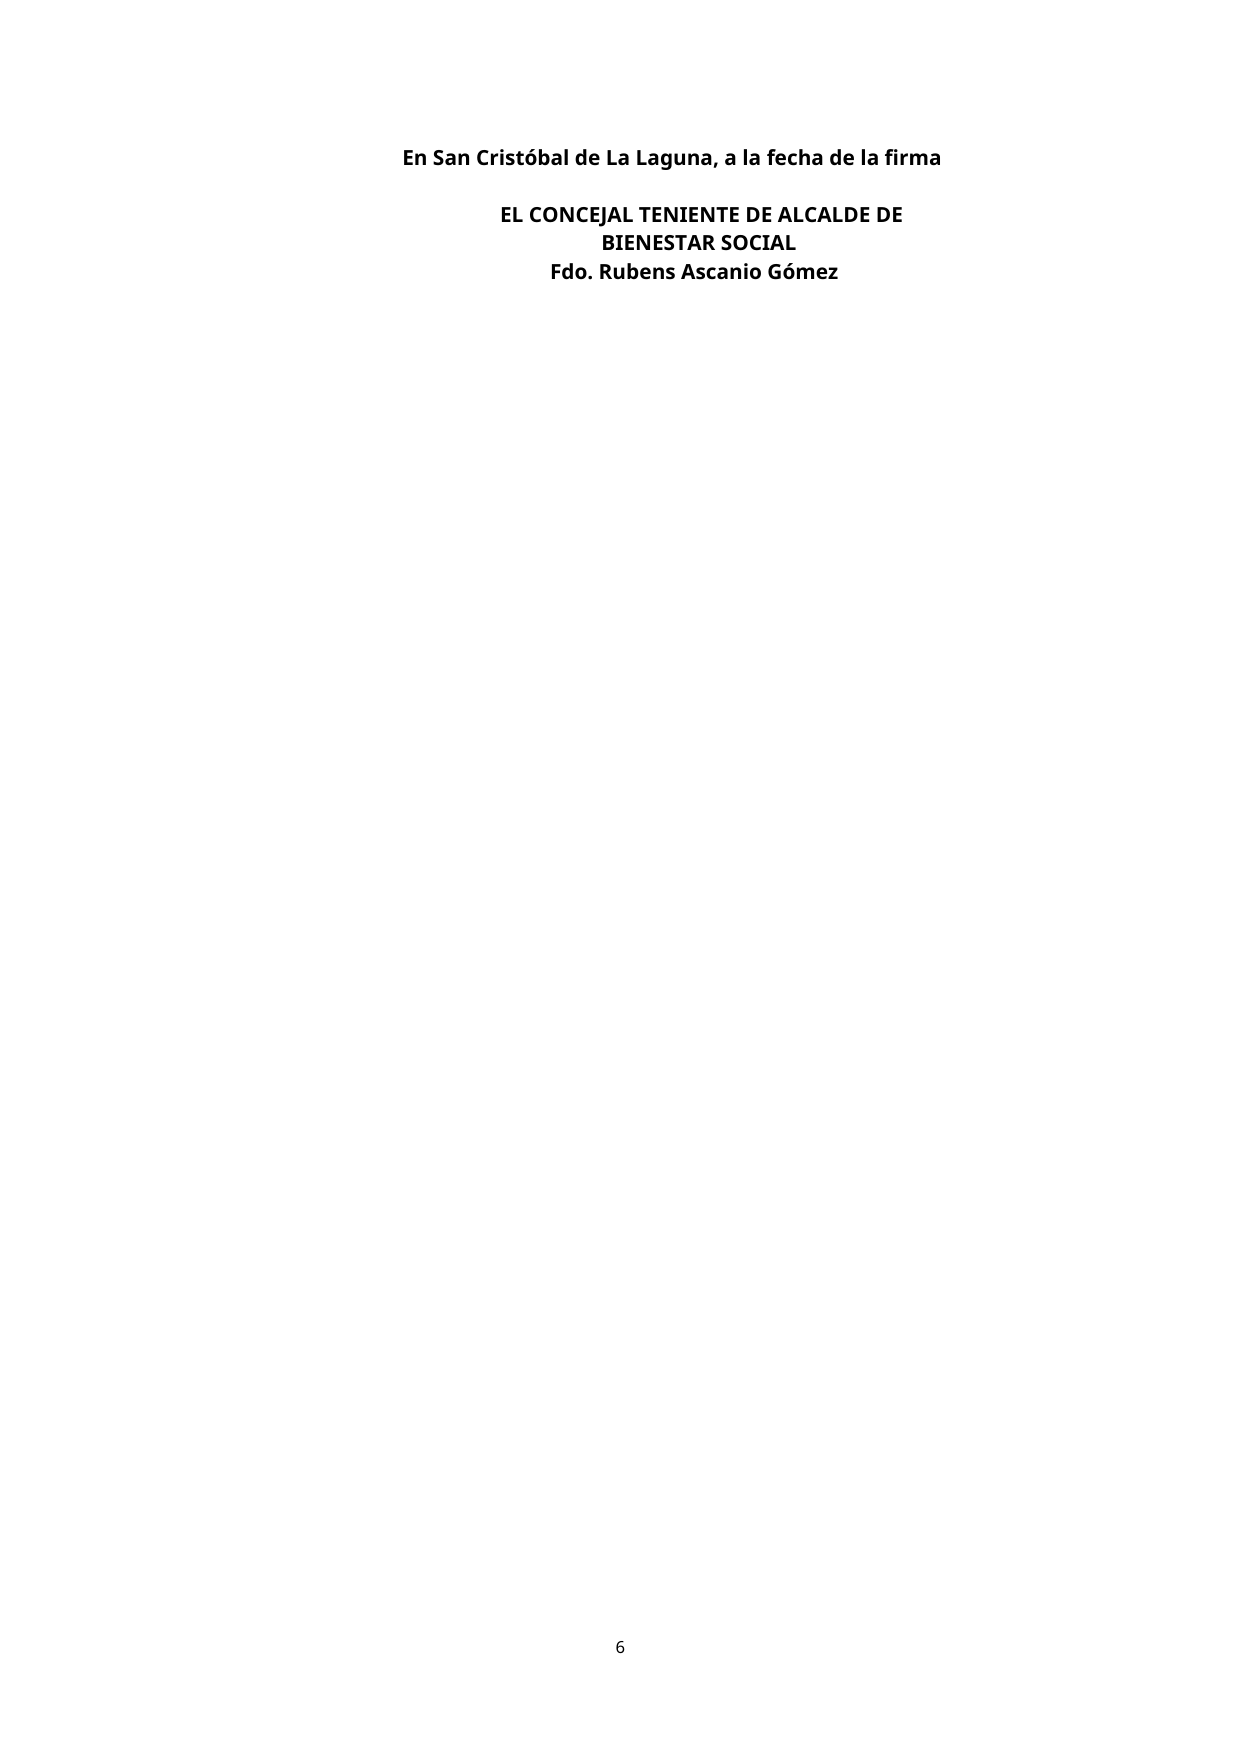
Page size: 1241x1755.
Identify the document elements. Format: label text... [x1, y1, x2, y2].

text Fdo. Rubens Ascanio Gómez [177, 257, 1152, 285]
text En San Cristóbal de La Laguna, a la fecha de la firma [177, 143, 1166, 172]
text EL CONCEJAL TENIENTE DE ALCALDE DE [177, 200, 1152, 228]
text BIENESTAR SOCIAL [177, 228, 1152, 257]
